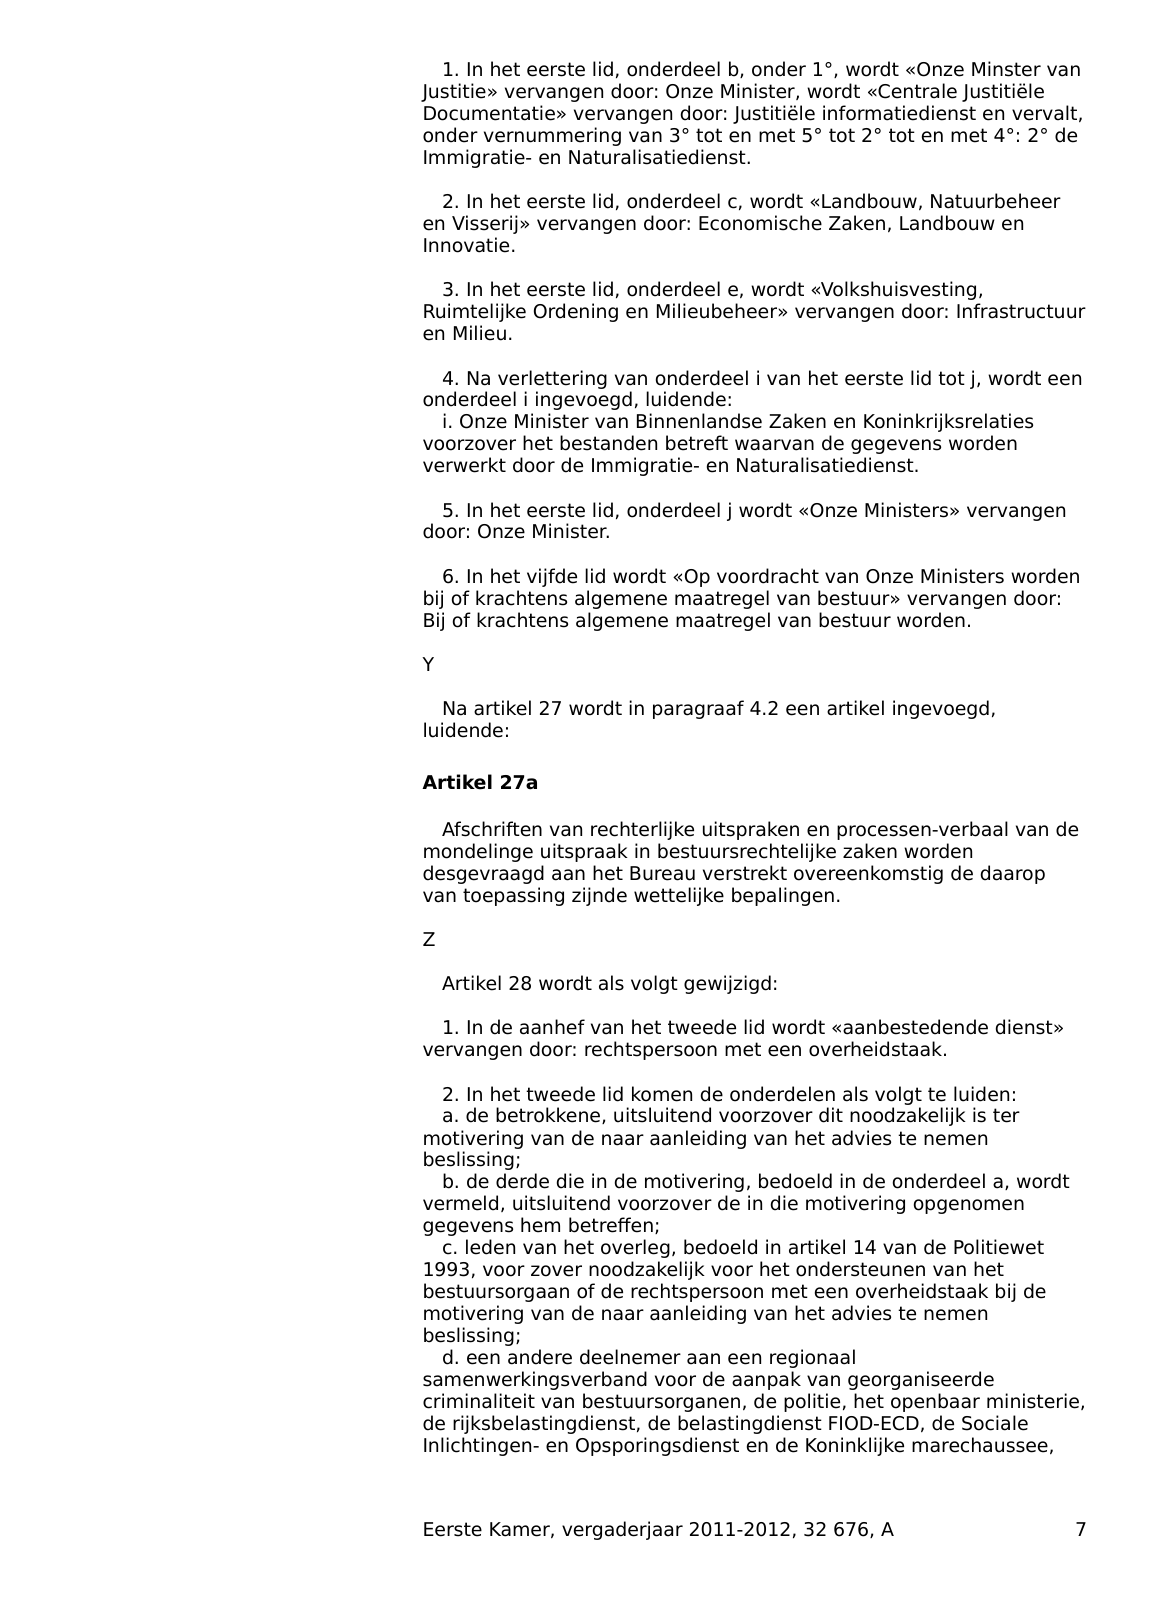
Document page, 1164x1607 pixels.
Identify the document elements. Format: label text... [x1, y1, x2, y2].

text 5. In het eerste lid, onderdeel j wordt «Onze Ministers» vervangen door: Onze Minister. [422, 499, 1087, 543]
text 6. In het vijfde lid wordt «Op voordracht van Onze Ministers worden bij of krachtens algemene maatregel van bestuur» vervangen door: Bij of krachtens algemene maatregel van bestuur worden. [422, 566, 1087, 632]
text 4. Na verlettering van onderdeel i van het eerste lid tot j, wordt een onderdeel i ingevoegd, luidende: [422, 367, 1087, 411]
text 1. In het eerste lid, onderdeel b, onder 1°, wordt «Onze Minster van Justitie» vervangen door: Onze Minister, wordt «Centrale Justitiële Documentatie» vervangen door: Justitiële informatiedienst en vervalt, onder vernummering van 3° tot en met 5° tot 2° tot en met 4°: 2° de Immigratie- en Naturalisatiedienst. [422, 59, 1087, 169]
text d. een andere deelnemer aan een regionaal samenwerkingsverband voor de aanpak van georganiseerde criminaliteit van bestuursorganen, de politie, het openbaar ministerie, de rijksbelastingdienst, de belastingdienst FIOD-ECD, de Sociale Inlichtingen- en Opsporingsdienst en de Koninklijke marechaussee, [422, 1347, 1087, 1457]
text Afschriften van rechterlijke uitspraken en processen-verbaal van de mondelinge uitspraak in bestuursrechtelijke zaken worden desgevraagd aan het Bureau verstrekt overeenkomstig de daarop van toepassing zijnde wettelijke bepalingen. [422, 819, 1087, 907]
text 2. In het tweede lid komen de onderdelen als volgt te luiden: [422, 1083, 1087, 1105]
text Z [422, 929, 1087, 951]
text Na artikel 27 wordt in paragraaf 4.2 een artikel ingevoegd, luidende: [422, 698, 1087, 742]
text c. leden van het overleg, bedoeld in artikel 14 van de Politiewet 1993, voor zover noodzakelijk voor het ondersteunen van het bestuursorgaan of de rechtspersoon met een overheidstaak bij de motivering van de naar aanleiding van het advies te nemen beslissing; [422, 1237, 1087, 1347]
text b. de derde die in de motivering, bedoeld in de onderdeel a, wordt vermeld, uitsluitend voorzover de in die motivering opgenomen gegevens hem betreffen; [422, 1171, 1087, 1237]
subtitle Artikel 27a [422, 772, 1087, 794]
text 1. In de aanhef van het tweede lid wordt «aanbestedende dienst» vervangen door: rechtspersoon met een overheidstaak. [422, 1017, 1087, 1061]
text 3. In het eerste lid, onderdeel e, wordt «Volkshuisvesting, Ruimtelijke Ordening en Milieubeheer» vervangen door: Infrastructuur en Milieu. [422, 279, 1087, 345]
text Y [422, 654, 1087, 676]
text i. Onze Minister van Binnenlandse Zaken en Koninkrijksrelaties voorzover het bestanden betreft waarvan de gegevens worden verwerkt door de Immigratie- en Naturalisatiedienst. [422, 411, 1087, 477]
text Artikel 28 wordt als volgt gewijzigd: [422, 973, 1087, 995]
text a. de betrokkene, uitsluitend voorzover dit noodzakelijk is ter motivering van de naar aanleiding van het advies te nemen beslissing; [422, 1105, 1087, 1171]
text 2. In het eerste lid, onderdeel c, wordt «Landbouw, Natuurbeheer en Visserij» vervangen door: Economische Zaken, Landbouw en Innovatie. [422, 191, 1087, 257]
